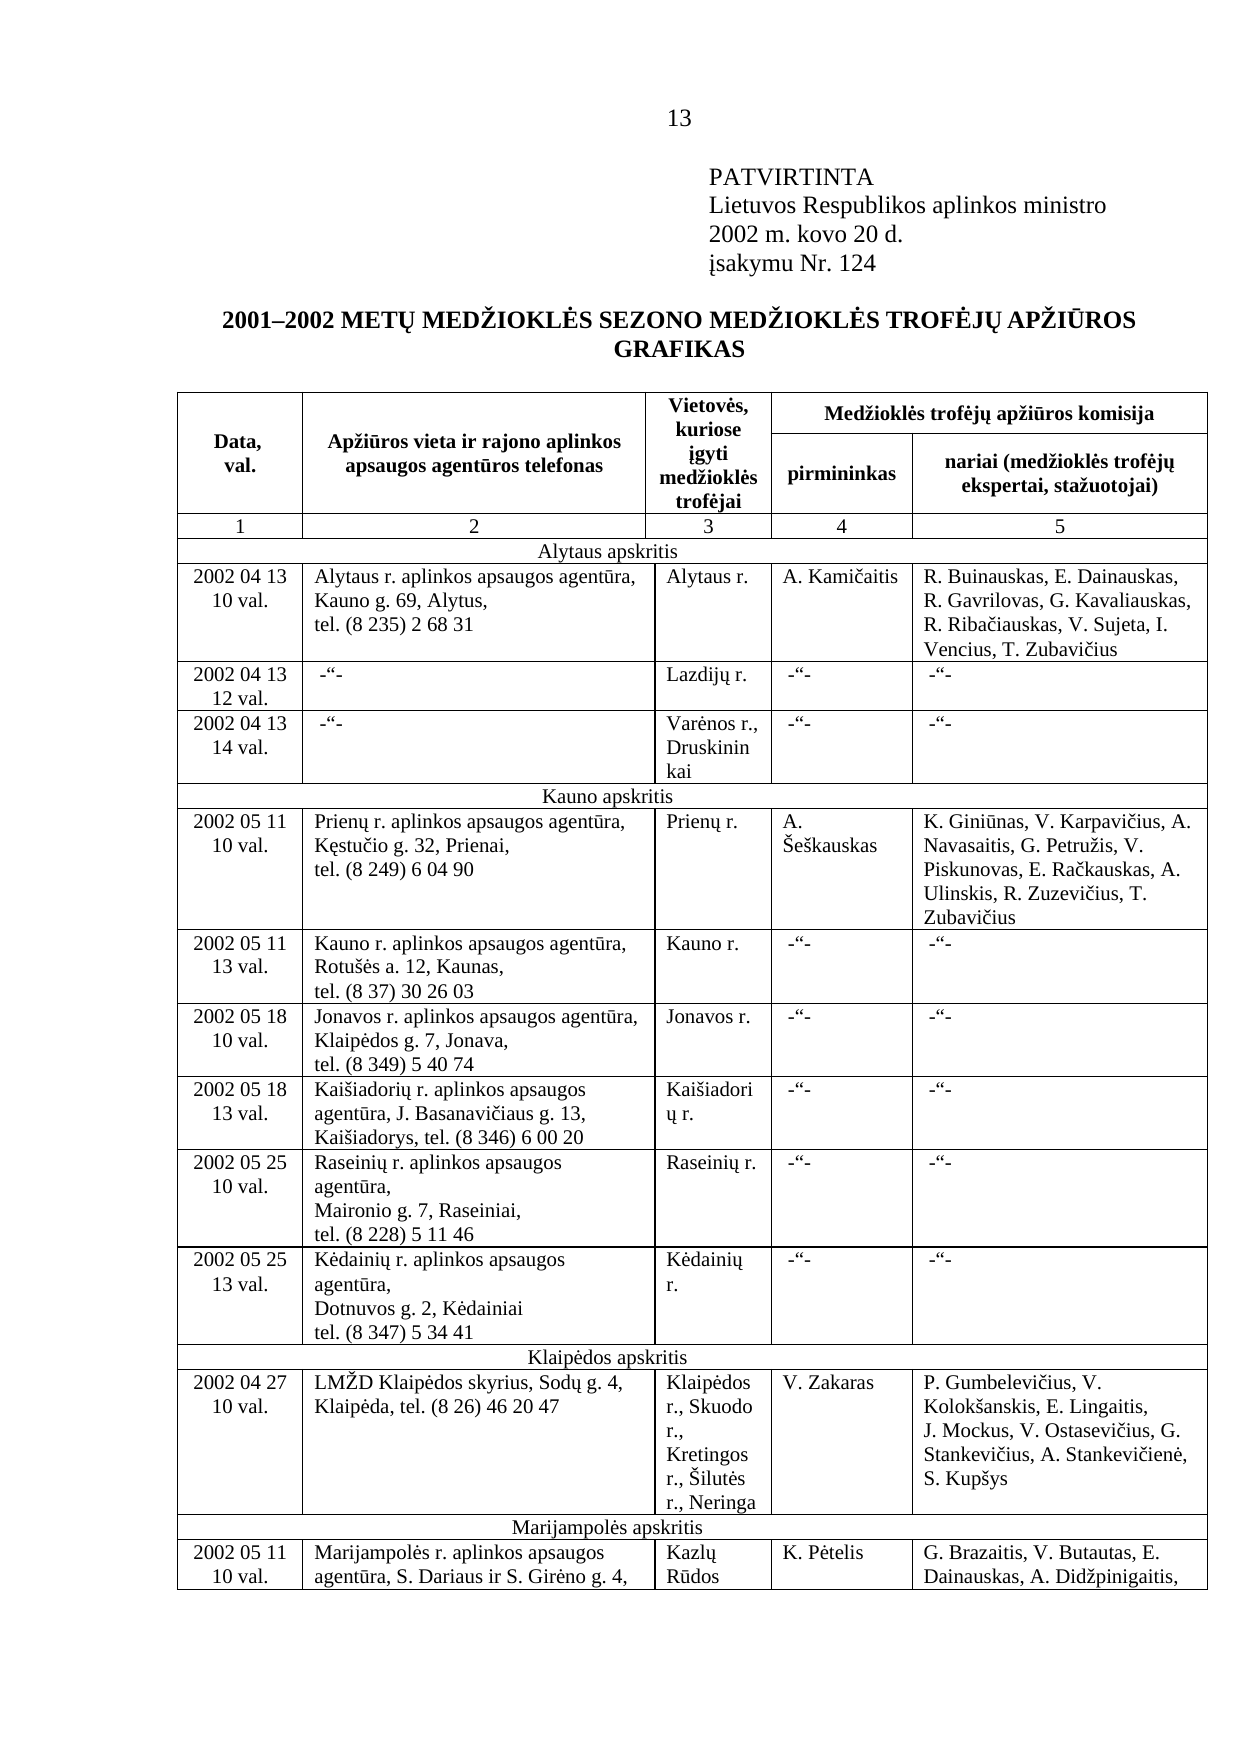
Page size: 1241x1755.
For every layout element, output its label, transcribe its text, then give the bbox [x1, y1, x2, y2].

table_cell Jonavos r. [656, 1004, 771, 1076]
table_cell -“- [303, 711, 654, 783]
table_cell 1 [178, 514, 302, 538]
table_header Data, val. [178, 393, 302, 513]
table_cell -“- [772, 930, 912, 1003]
table_header Vietovės, kuriose įgyti medžioklės trofėjai [646, 393, 771, 513]
table_cell 2002 04 13 14 val. [178, 711, 302, 783]
table_cell [178, 1515, 303, 1539]
table_cell -“- [772, 711, 912, 783]
table_cell pirmininkas [772, 434, 912, 513]
table_cell Marijampolės r. aplinkos apsaugos agentūra, S. Dariaus ir S. Girėno g. 4, [303, 1540, 654, 1588]
table_cell 2002 04 13 12 val. [178, 662, 302, 710]
table_cell K. Pėtelis [772, 1540, 912, 1588]
table_cell Kaišiadorių r. aplinkos apsaugos agentūra, J. Basanavičiaus g. 13, Kaišiadorys, tel. (8 346) 6 00 20 [303, 1077, 654, 1149]
table_cell 2002 05 18 13 val. [178, 1077, 302, 1149]
table_cell Lazdijų r. [656, 662, 771, 710]
text 2002 m. kovo 20 d. [177, 219, 1240, 248]
table_header Medžioklės trofėjų apžiūros komisija [772, 393, 1207, 433]
table_cell LMŽD Klaipėdos skyrius, Sodų g. 4, Klaipėda, tel. (8 26) 46 20 47 [303, 1370, 654, 1514]
table_cell -“- [913, 1004, 1207, 1076]
table_cell -“- [913, 1150, 1207, 1246]
table_cell Alytaus r. aplinkos apsaugos agentūra, Kauno g. 69, Alytus, tel. (8 235) 2 68 31 [303, 564, 654, 661]
table_cell -“- [772, 1248, 912, 1344]
table_cell 2002 05 25 13 val. [178, 1248, 302, 1344]
table_cell [912, 1345, 1207, 1369]
table_cell 5 [913, 514, 1207, 538]
table_cell nariai (medžioklės trofėjų ekspertai, stažuotojai) [913, 434, 1207, 513]
table_cell Jonavos r. aplinkos apsaugos agentūra, Klaipėdos g. 7, Jonava, tel. (8 349) 5 40 74 [303, 1004, 654, 1076]
table_cell Kaišiadorių r. [656, 1077, 771, 1149]
table_cell Prienų r. [656, 809, 771, 929]
table_cell [178, 1345, 303, 1369]
table_cell 4 [772, 514, 912, 538]
table_cell Kėdainių r. [656, 1248, 771, 1344]
table_cell -“- [772, 1004, 912, 1076]
table_cell [912, 784, 1207, 808]
table_cell Alytaus apskritis [303, 539, 912, 563]
table_cell [178, 784, 303, 808]
text PATVIRTINTA [177, 162, 1240, 190]
table_cell -“- [303, 662, 654, 710]
table_cell -“- [913, 930, 1207, 1003]
table_cell 2002 04 13 10 val. [178, 564, 302, 661]
table_cell Kauno r. [656, 930, 771, 1003]
text 2001–2002 METŲ MEDŽIOKLĖS SEZONO MEDŽIOKLĖS TROFĖJŲ APŽIŪROS GRAFIKAS [177, 305, 1181, 363]
table_cell -“- [772, 1150, 912, 1246]
table_cell Kėdainių r. aplinkos apsaugos agentūra, Dotnuvos g. 2, Kėdainiai tel. (8 347) 5 34 41 [303, 1248, 654, 1344]
table_cell [912, 539, 1207, 563]
table_cell R. Buinauskas, E. Dainauskas, R. Gavrilovas, G. Kavaliauskas, R. Ribačiauskas, V. Sujeta, I. Vencius, T. Zubavičius [913, 564, 1207, 661]
table_cell Klaipėdos r., Skuodo r., Kretingos r., Šilutės r., Neringa [656, 1370, 771, 1514]
table_cell V. Zakaras [772, 1370, 912, 1514]
table_cell Varėnos r., Druskininkai [656, 711, 771, 783]
table_cell -“- [913, 1077, 1207, 1149]
table_cell Kauno r. aplinkos apsaugos agentūra, Rotušės a. 12, Kaunas, tel. (8 37) 30 26 03 [303, 930, 654, 1003]
table_cell Kazlų Rūdos [656, 1540, 771, 1588]
table_cell Prienų r. aplinkos apsaugos agentūra, Kęstučio g. 32, Prienai, tel. (8 249) 6 04 90 [303, 809, 654, 929]
text įsakymu Nr. 124 [177, 248, 1240, 277]
table_cell P. Gumbelevičius, V. Kolokšanskis, E. Lingaitis, J. Mockus, V. Ostasevičius, G. Stankevičius, A. Stankevičienė, S. Kupšys [913, 1370, 1207, 1514]
table_cell 2002 05 11 13 val. [178, 930, 302, 1003]
table_cell -“- [772, 662, 912, 710]
table_header Apžiūros vieta ir rajono aplinkos apsaugos agentūros telefonas [303, 393, 645, 513]
table_cell 2002 05 11 10 val. [178, 809, 302, 929]
table_cell Raseinių r. [656, 1150, 771, 1246]
table_cell A. Šeškauskas [772, 809, 912, 929]
table_cell [178, 539, 303, 563]
table_cell Alytaus r. [656, 564, 771, 661]
table_cell -“- [913, 662, 1207, 710]
table_cell 2 [303, 514, 645, 538]
table_cell Kauno apskritis [303, 784, 912, 808]
table_cell Raseinių r. aplinkos apsaugos agentūra, Maironio g. 7, Raseiniai, tel. (8 228) 5 11 46 [303, 1150, 654, 1246]
table_cell Marijampolės apskritis [303, 1515, 912, 1539]
table_cell -“- [913, 1248, 1207, 1344]
table_cell 2002 05 11 10 val. [178, 1540, 302, 1588]
table_cell G. Brazaitis, V. Butautas, E. Dainauskas, A. Didžpinigaitis, [913, 1540, 1207, 1588]
table_cell A. Kamičaitis [772, 564, 912, 661]
table_cell 2002 05 18 10 val. [178, 1004, 302, 1076]
table_cell Klaipėdos apskritis [303, 1345, 912, 1369]
table_cell [912, 1515, 1207, 1539]
table_cell -“- [913, 711, 1207, 783]
table_cell 2002 04 27 10 val. [178, 1370, 302, 1514]
table_cell K. Giniūnas, V. Karpavičius, A. Navasaitis, G. Petružis, V. Piskunovas, E. Račkauskas, A. Ulinskis, R. Zuzevičius, T. Zubavičius [913, 809, 1207, 929]
table_cell -“- [772, 1077, 912, 1149]
text Lietuvos Respublikos aplinkos ministro [177, 190, 1240, 219]
table_cell 3 [646, 514, 771, 538]
table_cell 2002 05 25 10 val. [178, 1150, 302, 1246]
